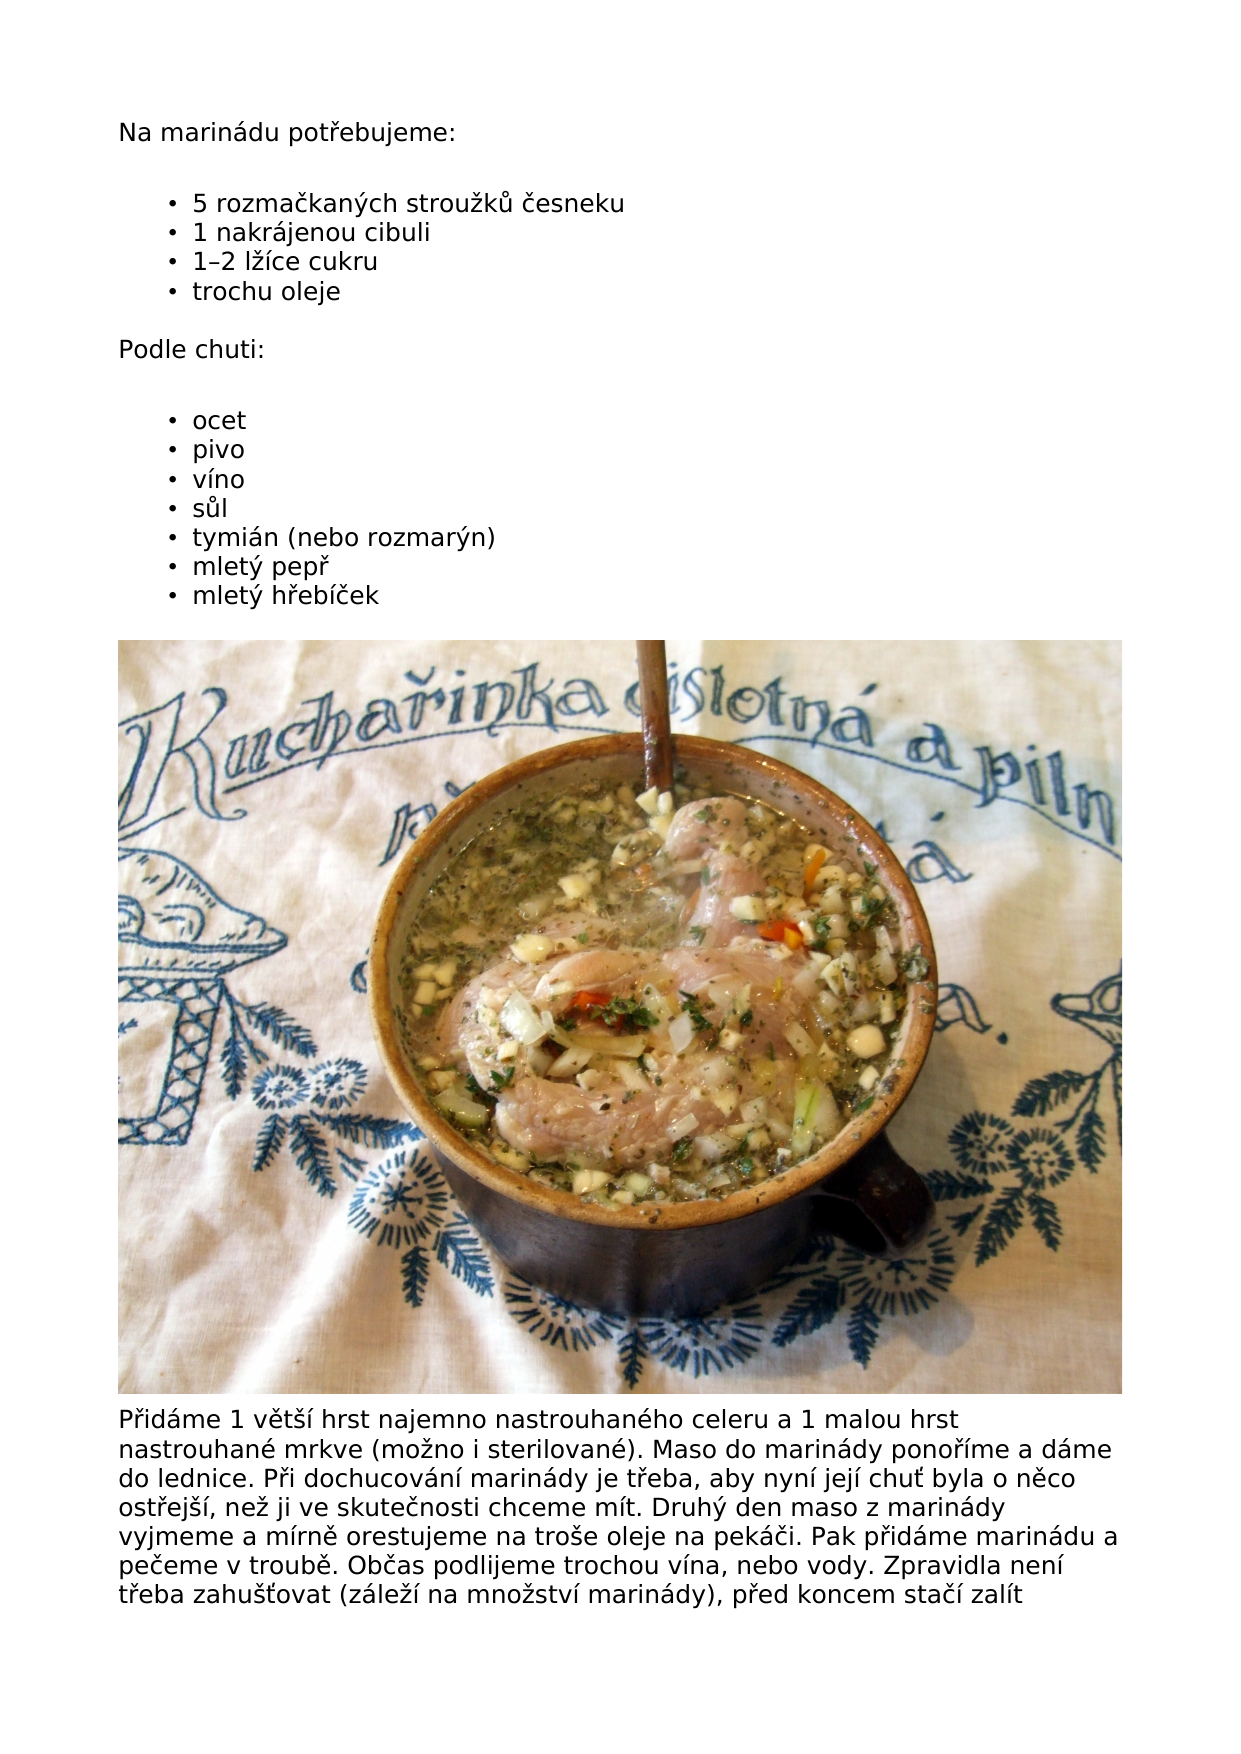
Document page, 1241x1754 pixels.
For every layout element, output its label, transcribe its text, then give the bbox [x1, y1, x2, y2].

list 1–2 lžíce cukru [177, 248, 1122, 277]
list 5 rozmačkaných stroužků česneku [177, 189, 1122, 218]
list víno [177, 465, 1122, 494]
list 1 nakrájenou cibuli [177, 218, 1122, 248]
list ocet [177, 407, 1122, 436]
text Přidáme 1 větší hrst najemno nastrouhaného celeru a 1 malou hrst nastrouhané mrkve (možno i sterilované). Maso do marinády ponoříme a dáme do lednice. Při dochucování marinády je třeba, aby nyní její chuť byla o něco ostřejší, než ji ve skutečnosti chceme mít. Druhý den maso z marinády vyjmeme a mírně orestujeme na troše oleje na pekáči. Pak přidáme marinádu a pečeme v troubě. Občas podlijeme trochou vína, nebo vody. Zpravidla není třeba zahušťovat (záleží na množství marinády), před koncem stačí zalít [118, 1406, 1122, 1610]
text Na marinádu potřebujeme: [118, 118, 1122, 147]
list tymián (nebo rozmarýn) [177, 523, 1122, 552]
list pivo [177, 436, 1122, 465]
list mletý pepř [177, 552, 1122, 582]
list sůl [177, 494, 1122, 523]
list trochu oleje [177, 277, 1122, 306]
list mletý hřebíček [177, 582, 1122, 611]
picture [118, 640, 1123, 1394]
text Podle chuti: [118, 335, 1122, 364]
